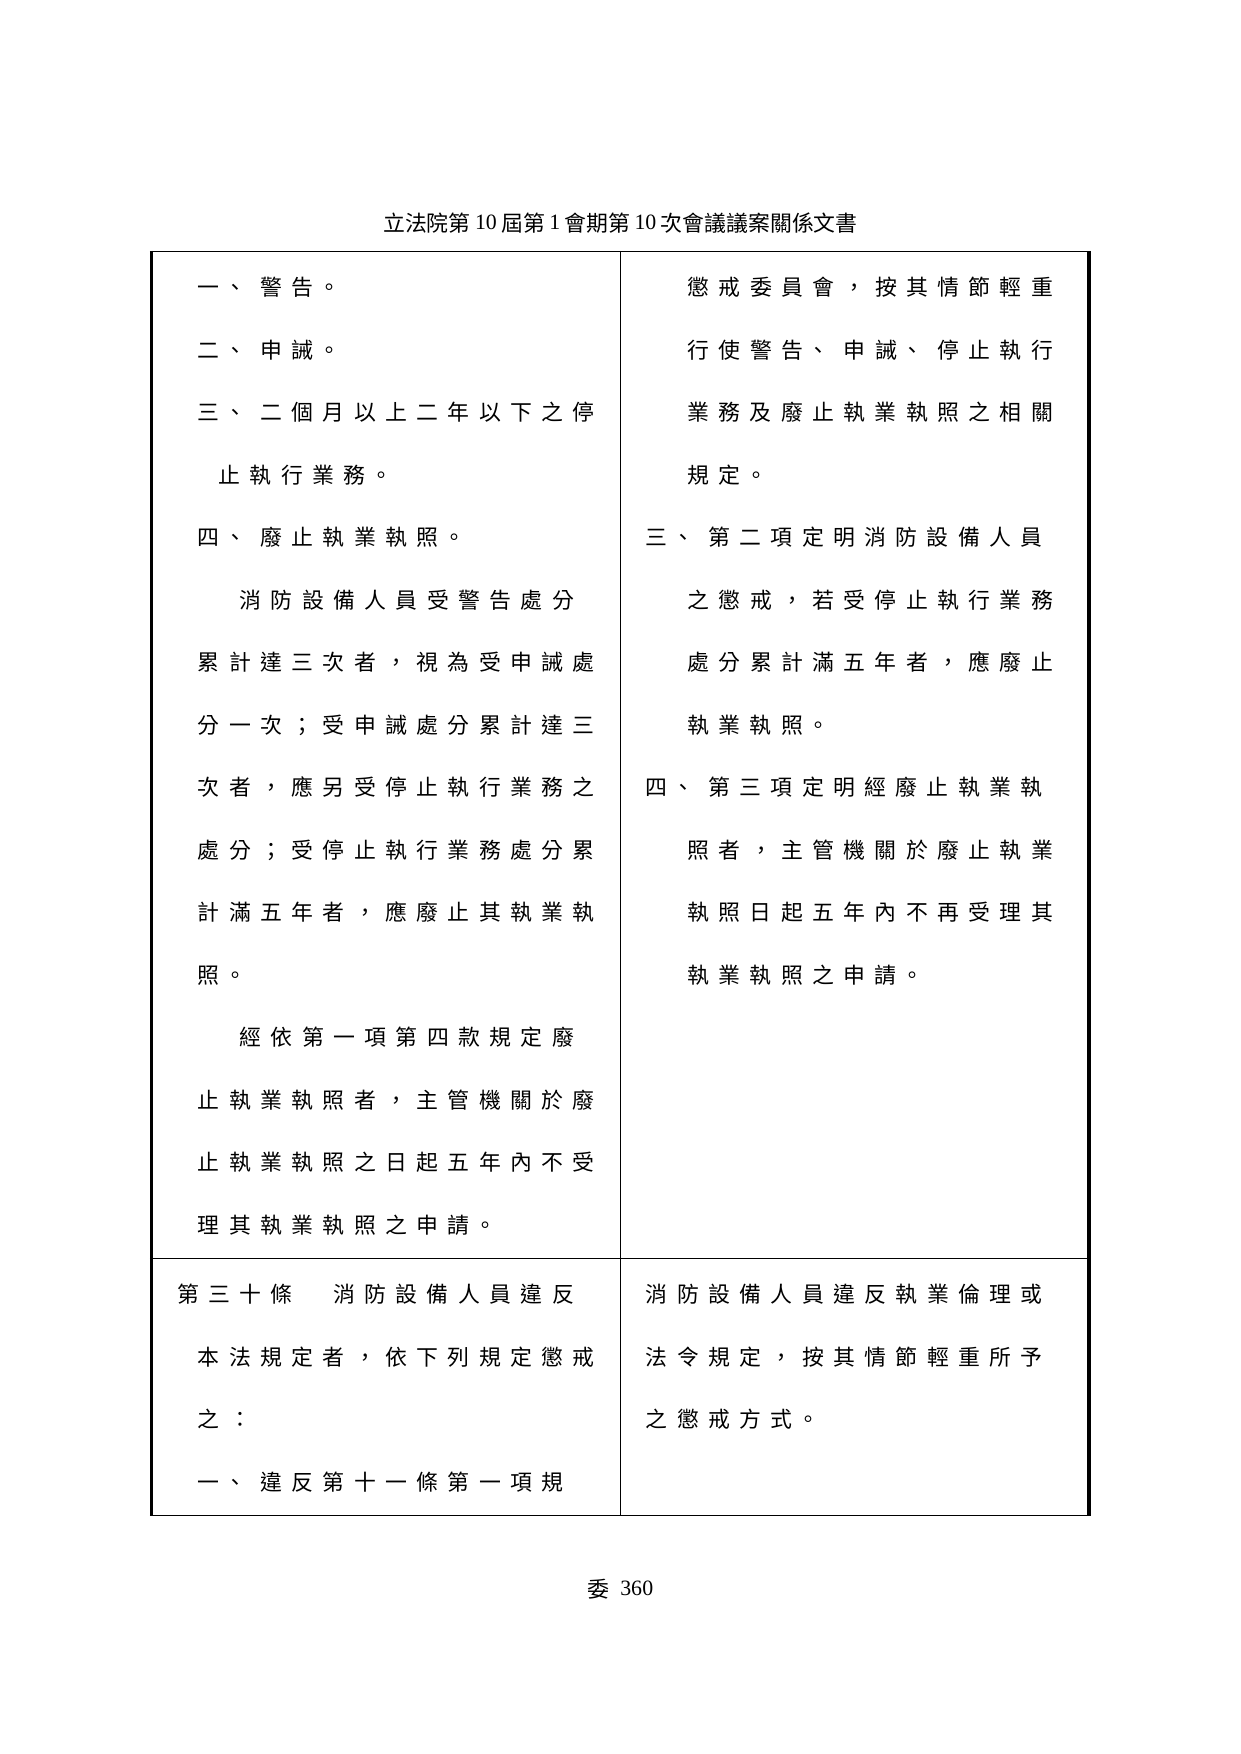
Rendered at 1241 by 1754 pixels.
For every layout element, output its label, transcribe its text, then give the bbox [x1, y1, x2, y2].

table_cell 消防設備人員違反執業倫理或法令規定，按其情節輕重所予之懲戒方式。 [621, 1259, 1087, 1514]
table_cell 一、警告。 二、申誡。 三、二個月以上二年以下之停止執行業務。 四、廢止執業執照。 消防設備人員受警告處分累計達三次者，視為受申誡處分一次；受申誡處分累計達三次者，應另受停止執行業務之處分；受停止執行業務處分累計滿五年者，應廢止其執業執照。 經依第一項第四款規定廢止執業執照者，主管機關於廢止執業執照之日起五年內不受理其執業執照之申請。 [153, 252, 620, 1258]
table_cell 第三十條 消防設備人員違反本法規定者，依下列規定懲戒之： 一、違反第十一條第一項規 [153, 1259, 620, 1514]
table_cell 懲戒委員會，按其情節輕重行使警告、申誡、停止執行業務及廢止執業執照之相關規定。 三、第二項定明消防設備人員之懲戒，若受停止執行業務處分累計滿五年者，應廢止執業執照。 四、第三項定明經廢止執業執照者，主管機關於廢止執業執照日起五年內不再受理其執業執照之申請。 [621, 252, 1087, 1258]
